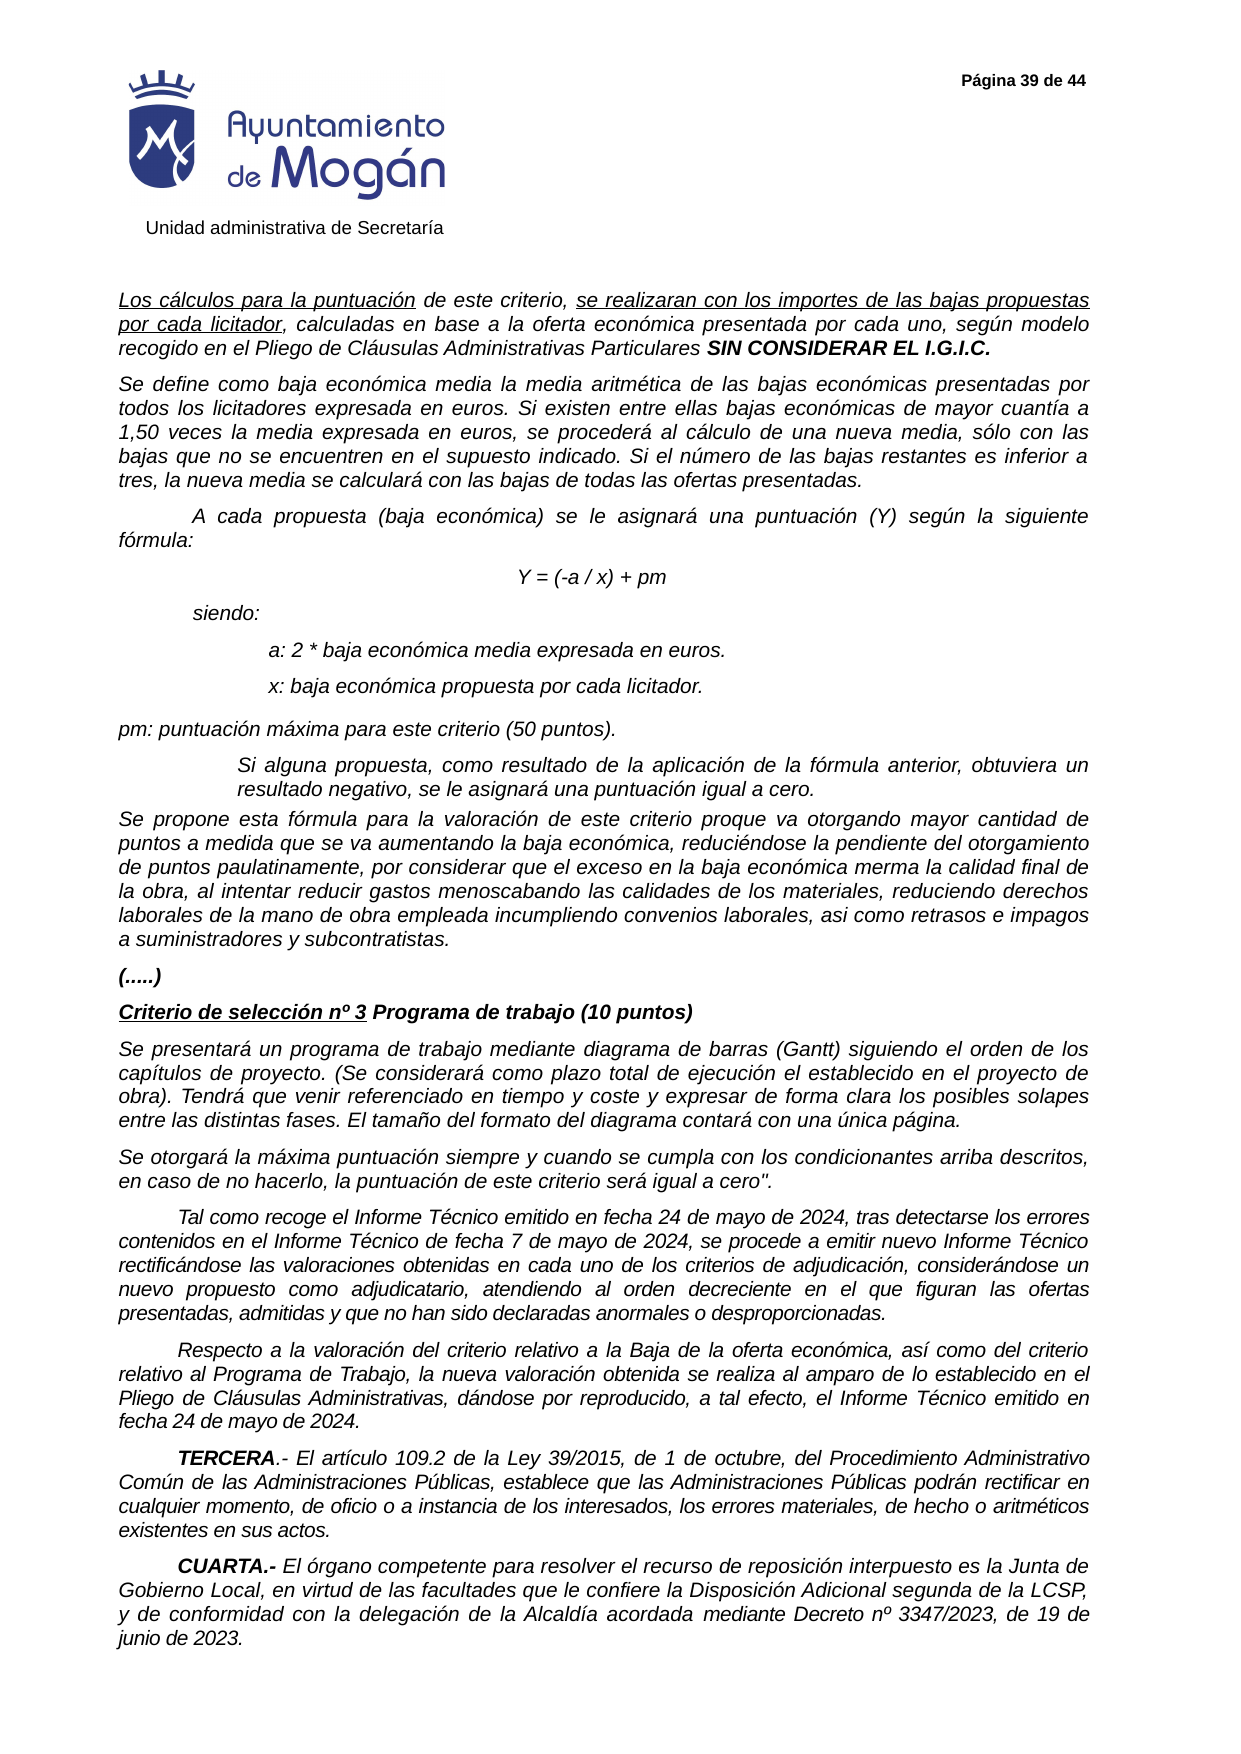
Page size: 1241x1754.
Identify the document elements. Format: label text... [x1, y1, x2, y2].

text Se propone esta fórmula para la valoración de este criterio proque va otorgando mayor cantidad de puntos a medida que se va aumentando la baja económica, reduciéndose la pendiente del otorgamiento de puntos paulatinamente, por considerar que el exceso en la baja económica merma la calidad final de la obra, al intentar reducir gastos menoscabando las calidades de los materiales, reduciendo derechos laborales de la mano de obra empleada incumpliendo convenios laborales, asi como retrasos e impagos a suministradores y subcontratistas. [118, 807, 1092, 951]
text Criterio de selección nº 3 Programa de trabajo (10 puntos) [118, 1000, 1092, 1024]
text Se otorgará la máxima puntuación siempre y cuando se cumpla con los condicionantes arriba descritos, en caso de no hacerlo, la puntuación de este criterio será igual a cero". [118, 1145, 1092, 1193]
text Se presentará un programa de trabajo mediante diagrama de barras (Gantt) siguiendo el orden de los capítulos de proyecto. (Se considerará como plazo total de ejecución el establecido en el proyecto de obra). Tendrá que venir referenciado en tiempo y coste y expresar de forma clara los posibles solapes entre las distintas fases. El tamaño del formato del diagrama contará con una única página. [118, 1036, 1092, 1132]
text Se define como baja económica media la media aritmética de las bajas económicas presentadas por todos los licitadores expresada en euros. Si existen entre ellas bajas económicas de mayor cuantía a 1,50 veces la media expresada en euros, se procederá al cálculo de una nueva media, sólo con las bajas que no se encuentren en el supuesto indicado. Si el número de las bajas restantes es inferior a tres, la nueva media se calculará con las bajas de todas las ofertas presentadas. [118, 372, 1092, 492]
text Y = (-a / x) + pm [517, 564, 1092, 588]
text pm: puntuación máxima para este criterio (50 puntos). [118, 717, 1092, 741]
text siendo: [118, 601, 1092, 625]
text TERCERA.- El artículo 109.2 de la Ley 39/2015, de 1 de octubre, del Procedimiento Administrativo Común de las Administraciones Públicas, establece que las Administraciones Públicas podrán rectificar en cualquier momento, de oficio o a instancia de los interesados, los errores materiales, de hecho o aritméticos existentes en sus actos. [118, 1446, 1092, 1542]
text Los cálculos para la puntuación de este criterio, se realizaran con los importes de las bajas propuestas por cada licitador, calculadas en base a la oferta económica presentada por cada uno, según modelo recogido en el Pliego de Cláusulas Administrativas Particulares SIN CONSIDERAR EL I.G.I.C. [118, 287, 1092, 359]
text (.....) [118, 963, 1092, 987]
text Tal como recoge el Informe Técnico emitido en fecha 24 de mayo de 2024, tras detectarse los errores contenidos en el Informe Técnico de fecha 7 de mayo de 2024, se procede a emitir nuevo Informe Técnico rectificándose las valoraciones obtenidas en cada uno de los criterios de adjudicación, considerándose un nuevo propuesto como adjudicatario, atendiendo al orden decreciente en el que figuran las ofertas presentadas, admitidas y que no han sido declaradas anormales o desproporcionadas. [118, 1205, 1092, 1325]
text Respecto a la valoración del criterio relativo a la Baja de la oferta económica, así como del criterio relativo al Programa de Trabajo, la nueva valoración obtenida se realiza al amparo de lo establecido en el Pliego de Cláusulas Administrativas, dándose por reproducido, a tal efecto, el Informe Técnico emitido en fecha 24 de mayo de 2024. [118, 1337, 1092, 1433]
text Si alguna propuesta, como resultado de la aplicación de la fórmula anterior, obtuviera un resultado negativo, se le asignará una puntuación igual a cero. [237, 753, 1092, 801]
text CUARTA.- El órgano competente para resolver el recurso de reposición interpuesto es la Junta de Gobierno Local, en virtud de las facultades que le confiere la Disposición Adicional segunda de la LCSP, y de conformidad con la delegación de la Alcaldía acordada mediante Decreto nº 3347/2023, de 19 de junio de 2023. [118, 1554, 1092, 1650]
text x: baja económica propuesta por cada licitador. [268, 674, 1092, 698]
picture [128, 70, 445, 206]
text a: 2 * baja económica media expresada en euros. [268, 637, 1092, 661]
text A cada propuesta (baja económica) se le asignará una puntuación (Y) según la siguiente fórmula: [118, 504, 1092, 552]
